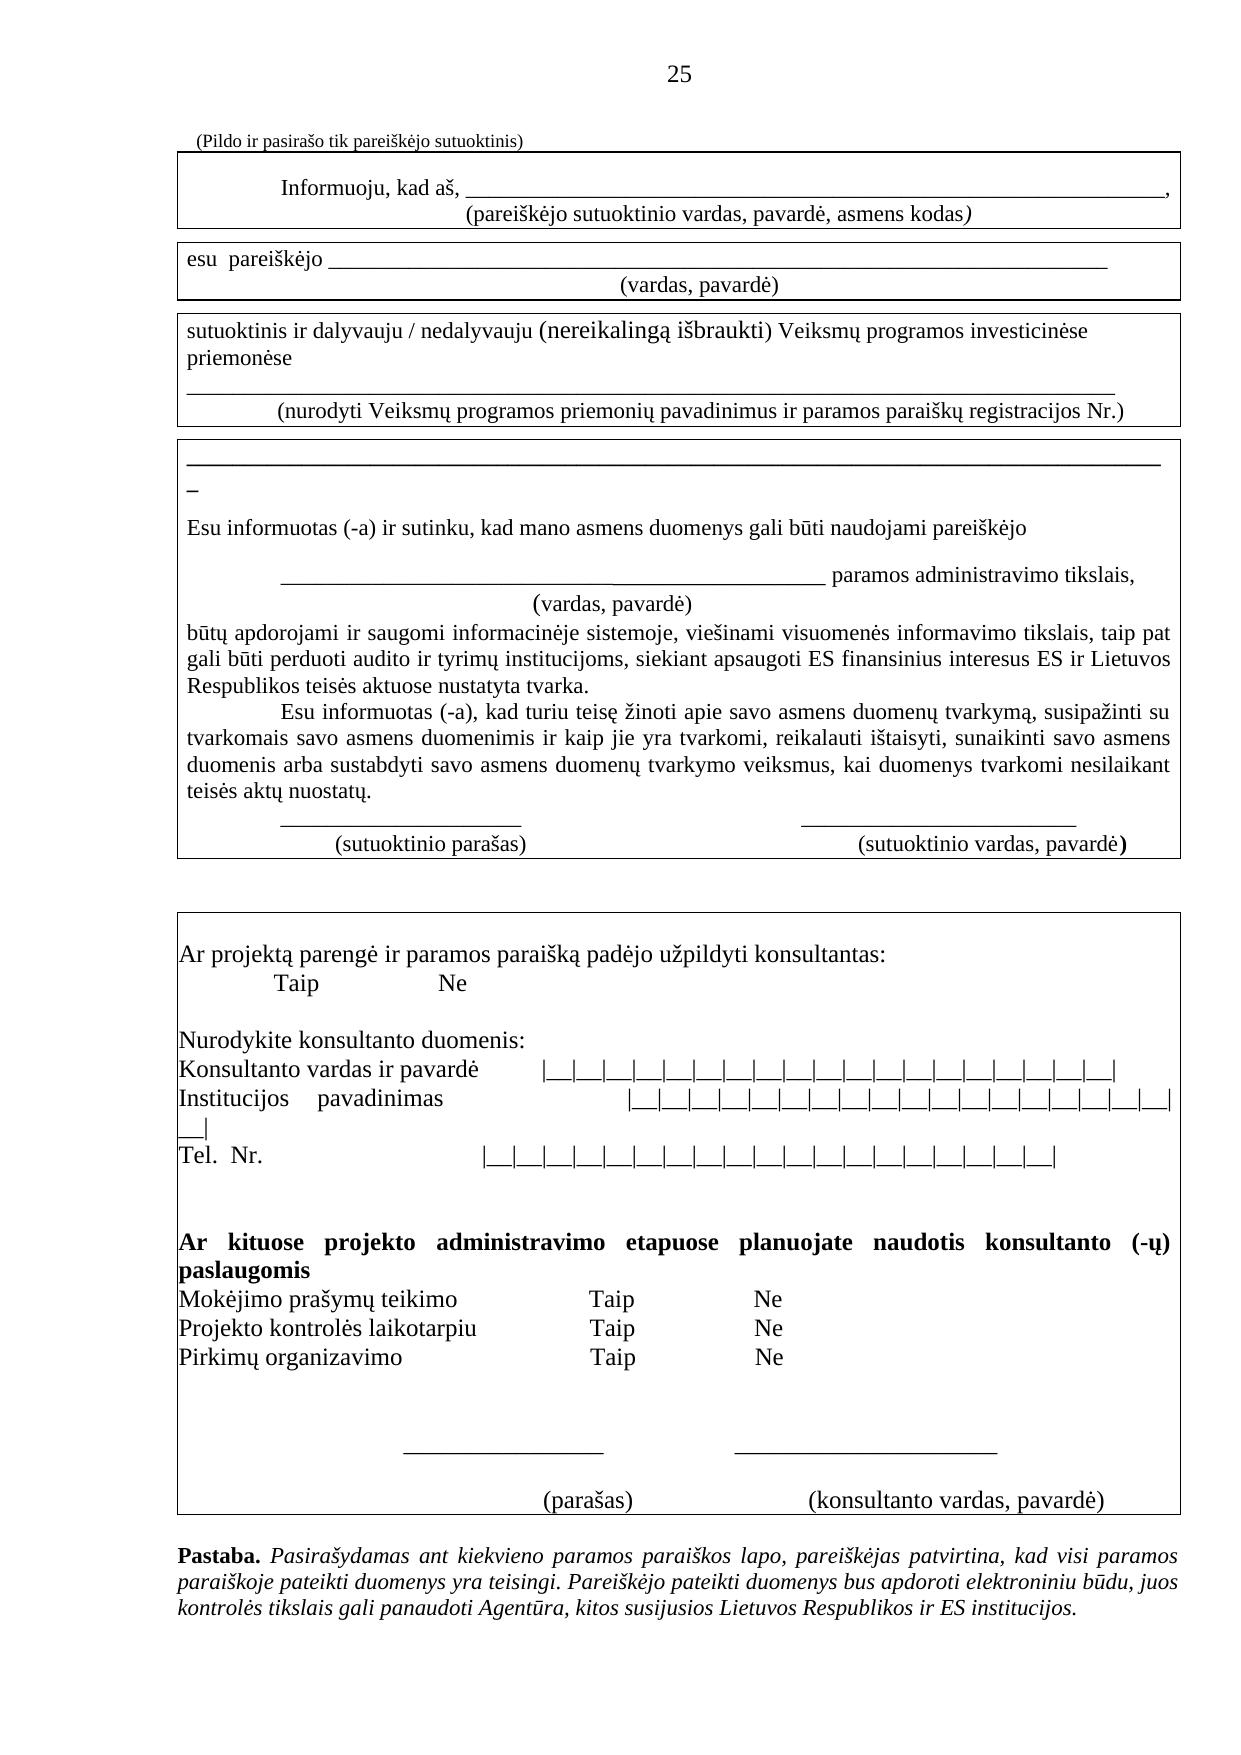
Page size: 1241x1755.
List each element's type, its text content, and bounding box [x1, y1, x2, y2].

text esu pareiškėjo ____________________________________________________________________ [178, 243, 1180, 268]
text ______________________________________________ paramos administravimo tikslais, [178, 556, 1180, 585]
text Taip Ne [178, 967, 1180, 997]
text Mokėjimo prašymų teikimo Taip Ne [178, 1283, 1180, 1312]
text (vardas, pavardė) [178, 585, 1180, 613]
text būtų apdorojami ir saugomi informacinėje sistemoje, viešinami visuomenės informavimo tikslais, taip pat gali būti perduoti audito ir tyrimų institucijoms, siekiant apsaugoti ES finansinius interesus ES ir Lietuvos Respublikos teisės aktuose nustatyta tvarka. [178, 613, 1180, 695]
text Ar projektą parengė ir paramos paraišką padėjo užpildyti konsultantas: [178, 938, 1180, 967]
text (parašas) (konsultanto vardas, pavardė) [178, 1484, 1180, 1514]
text (vardas, pavardė) [178, 268, 1180, 299]
text ________________ _____________________ [178, 1427, 1180, 1457]
text Nurodykite konsultanto duomenis: [178, 1024, 1180, 1053]
text Esu informuotas (-a), kad turiu teisę žinoti apie savo asmens duomenų tvarkymą, susipažinti su tvarkomais savo asmens duomenimis ir kaip jie yra tvarkomi, reikalauti ištaisyti, sunaikinti savo asmens duomenis arba sustabdyti savo asmens duomenų tvarkymo veiksmus, kai duomenys tvarkomi nesilaikant teisės aktų nuostatų. [178, 695, 1180, 800]
text Esu informuotas (-a) ir sutinku, kad mano asmens duomenys gali būti naudojami pareiškėjo [178, 510, 1180, 540]
text Informuoju, kad aš, _____________________________________________________________, [178, 171, 1180, 197]
text sutuoktinis ir dalyvauju / nedalyvauju (nereikalingą išbraukti) Veiksmų programos investicinėse priemonėse _________________________________________________________________________________ [178, 314, 1180, 394]
text Tel. Nr. |__|__|__|__|__|__|__|__|__|__|__|__|__|__|__|__|__|__|__| [178, 1139, 1180, 1169]
text (sutuoktinio parašas) (sutuoktinio vardas, pavardė) [178, 827, 1180, 858]
text Konsultanto vardas ir pavardė |__|__|__|__|__|__|__|__|__|__|__|__|__|__|__|__|__|__|__| [178, 1053, 1180, 1082]
text Pastaba. Pasirašydamas ant kiekvieno paramos paraiškos lapo, pareiškėjas patvirtina, kad visi paramos paraiškoje pateikti duomenys yra teisingi. Pareiškėjo pateikti duomenys bus apdoroti elektroniniu būdu, juos kontrolės tikslais gali panaudoti Agentūra, kitos susijusios Lietuvos Respublikos ir ES institucijos. [177, 1542, 1181, 1621]
text (nurodyti Veiksmų programos priemonių pavadinimus ir paramos paraiškų registracijos Nr.) [178, 394, 1180, 426]
text ______________________________________________________________________________________ [178, 440, 1180, 494]
text Projekto kontrolės laikotarpiu Taip Ne [178, 1312, 1180, 1341]
text Institucijos pavadinimas |__|__|__|__|__|__|__|__|__|__|__|__|__|__|__|__|__|__|__| [178, 1082, 1180, 1139]
text Pirkimų organizavimo Taip Ne [178, 1341, 1180, 1371]
text _____________________ ________________________ [178, 800, 1180, 827]
text Ar kituose projekto administravimo etapuose planuojate naudotis konsultanto (-ų) paslaugomis [178, 1226, 1180, 1283]
text (Pildo ir pasirašo tik pareiškėjo sutuoktinis) [196, 130, 1181, 151]
text (pareiškėjo sutuoktinio vardas, pavardė, asmens kodas) [178, 197, 1180, 228]
